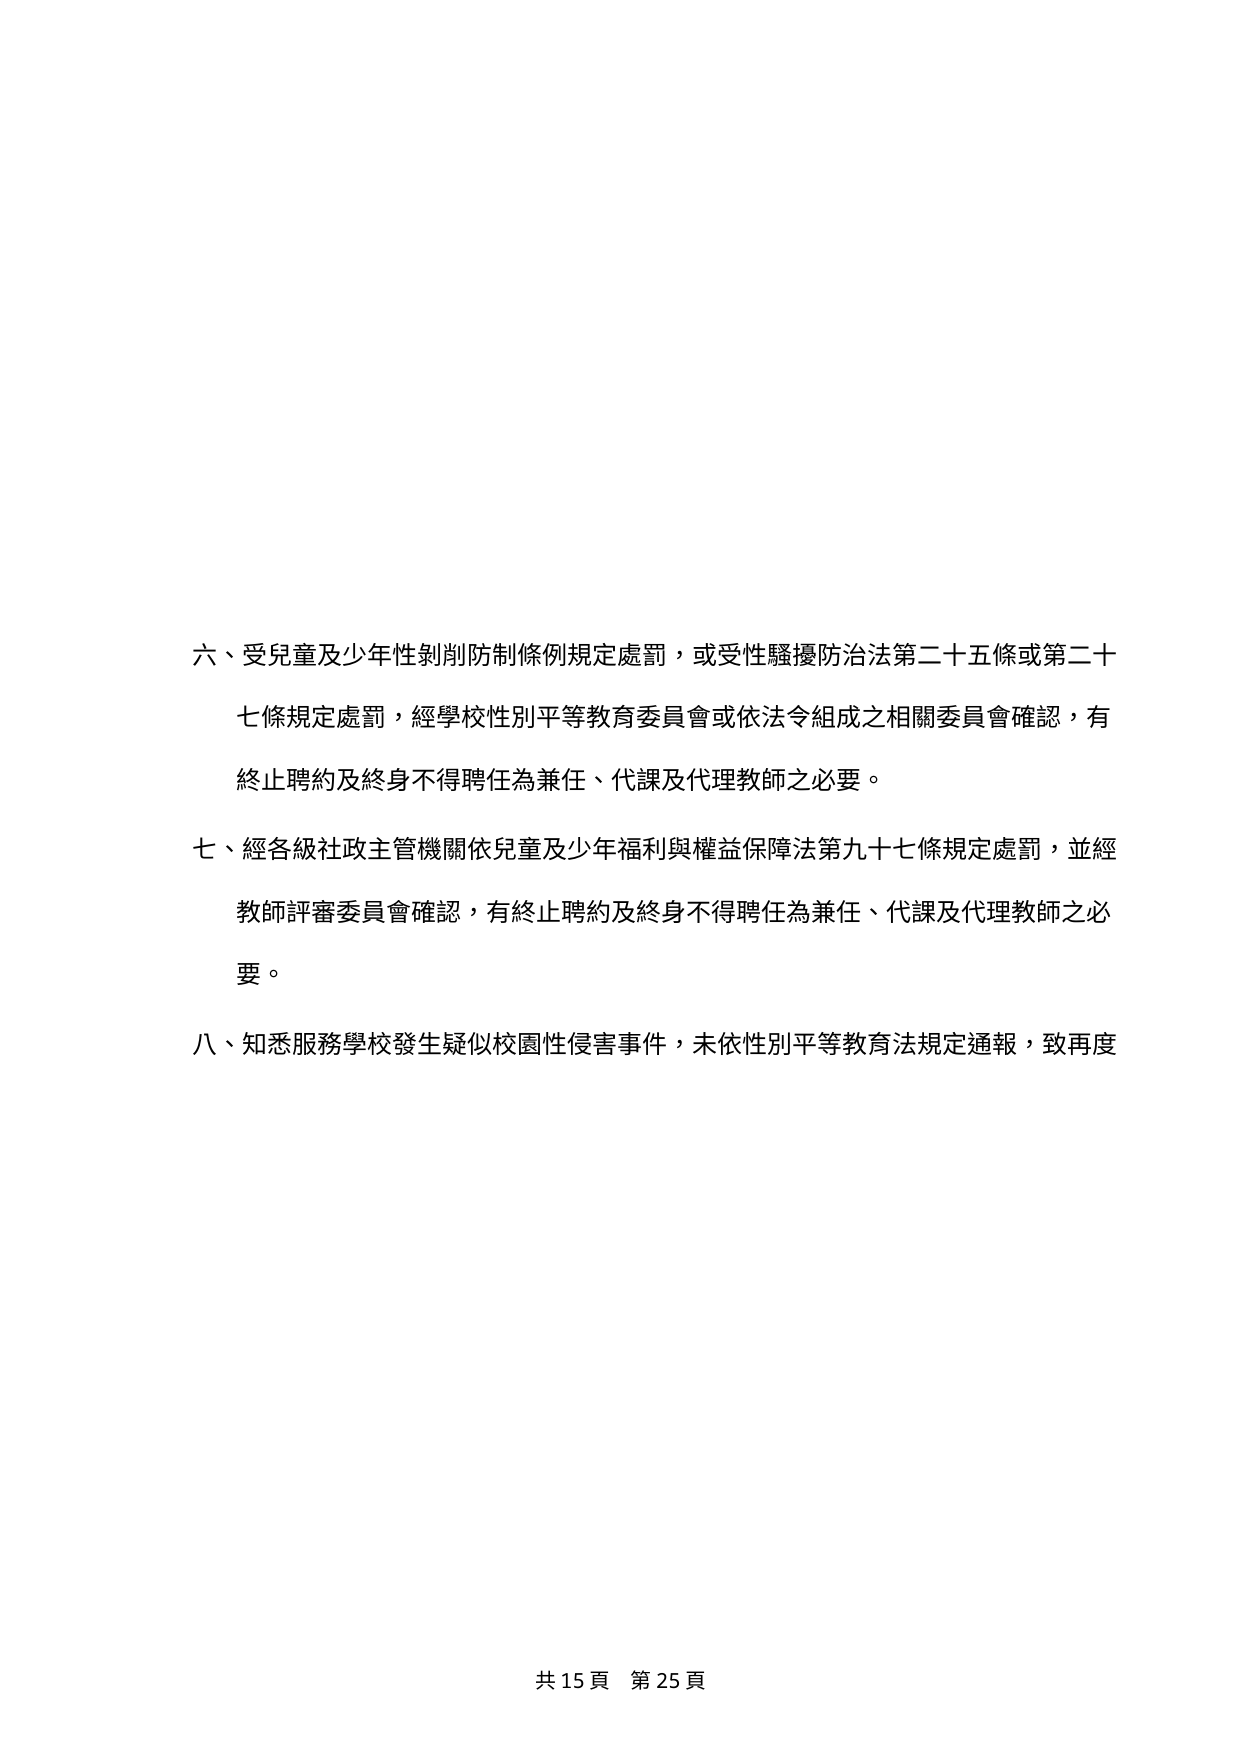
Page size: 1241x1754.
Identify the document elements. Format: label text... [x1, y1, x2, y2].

text 七、經各級社政主管機關依兒童及少年福利與權益保障法第九十七條規定處罰，並經教師評審委員會確認，有終止聘約及終身不得聘任為兼任、代課及代理教師之必要。 [192, 806, 1122, 994]
text 八、知悉服務學校發生疑似校園性侵害事件，未依性別平等教育法規定通報，致再度 [192, 1001, 1122, 1063]
text 六、受兒童及少年性剝削防制條例規定處罰，或受性騷擾防治法第二十五條或第二十七條規定處罰，經學校性別平等教育委員會或依法令組成之相關委員會確認，有終止聘約及終身不得聘任為兼任、代課及代理教師之必要。 [192, 612, 1122, 799]
